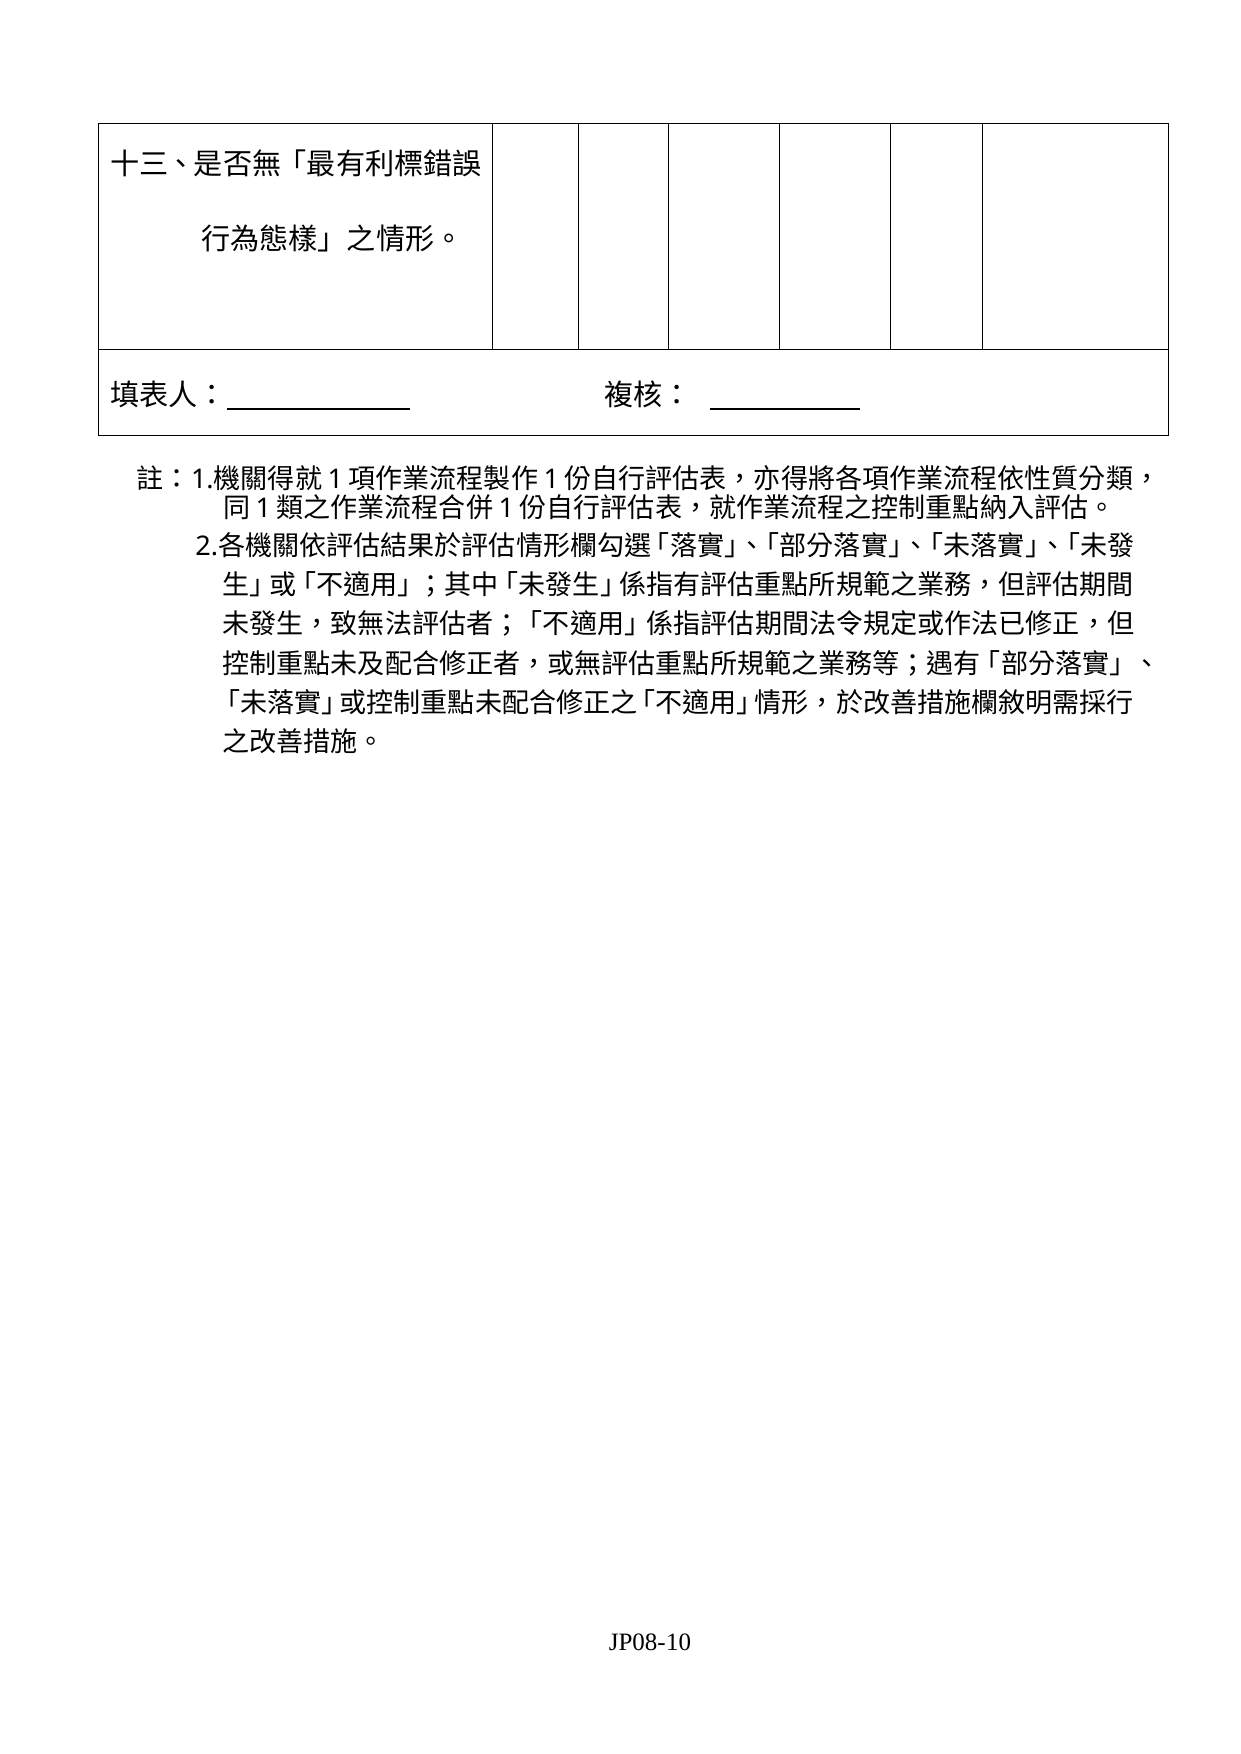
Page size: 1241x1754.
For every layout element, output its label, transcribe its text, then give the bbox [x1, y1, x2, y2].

text 註：1.機關得就1項作業流程製作1份自行評估表，亦得將各項作業流程依性質分類，同1類之作業流程合併1份自行評估表，就作業流程之控制重點納入評估。 [137, 465, 1134, 524]
table_cell 填表人： 複核： [99, 350, 1168, 435]
table_cell [891, 124, 982, 349]
text 2.各機關依評估結果於評估情形欄勾選「落實」、「部分落實」、「未落實」、「未發生」或「不適用」；其中「未發生」係指有評估重點所規範之業務，但評估期間未發生，致無法評估者；「不適用」係指評估期間法令規定或作法已修正，但控制重點未及配合修正者，或無評估重點所規範之業務等；遇有「部分落實」、「未落實」或控制重點未配合修正之「不適用」情形，於改善措施欄敘明需採行之改善措施。 [195, 524, 1134, 759]
table_cell 十三、是否無「最有利標錯誤行為態樣」之情形。 [99, 124, 492, 349]
table_cell [983, 124, 1168, 349]
table_cell [780, 124, 890, 349]
table_cell [579, 124, 668, 349]
table_cell [669, 124, 779, 349]
table_cell [493, 124, 578, 349]
